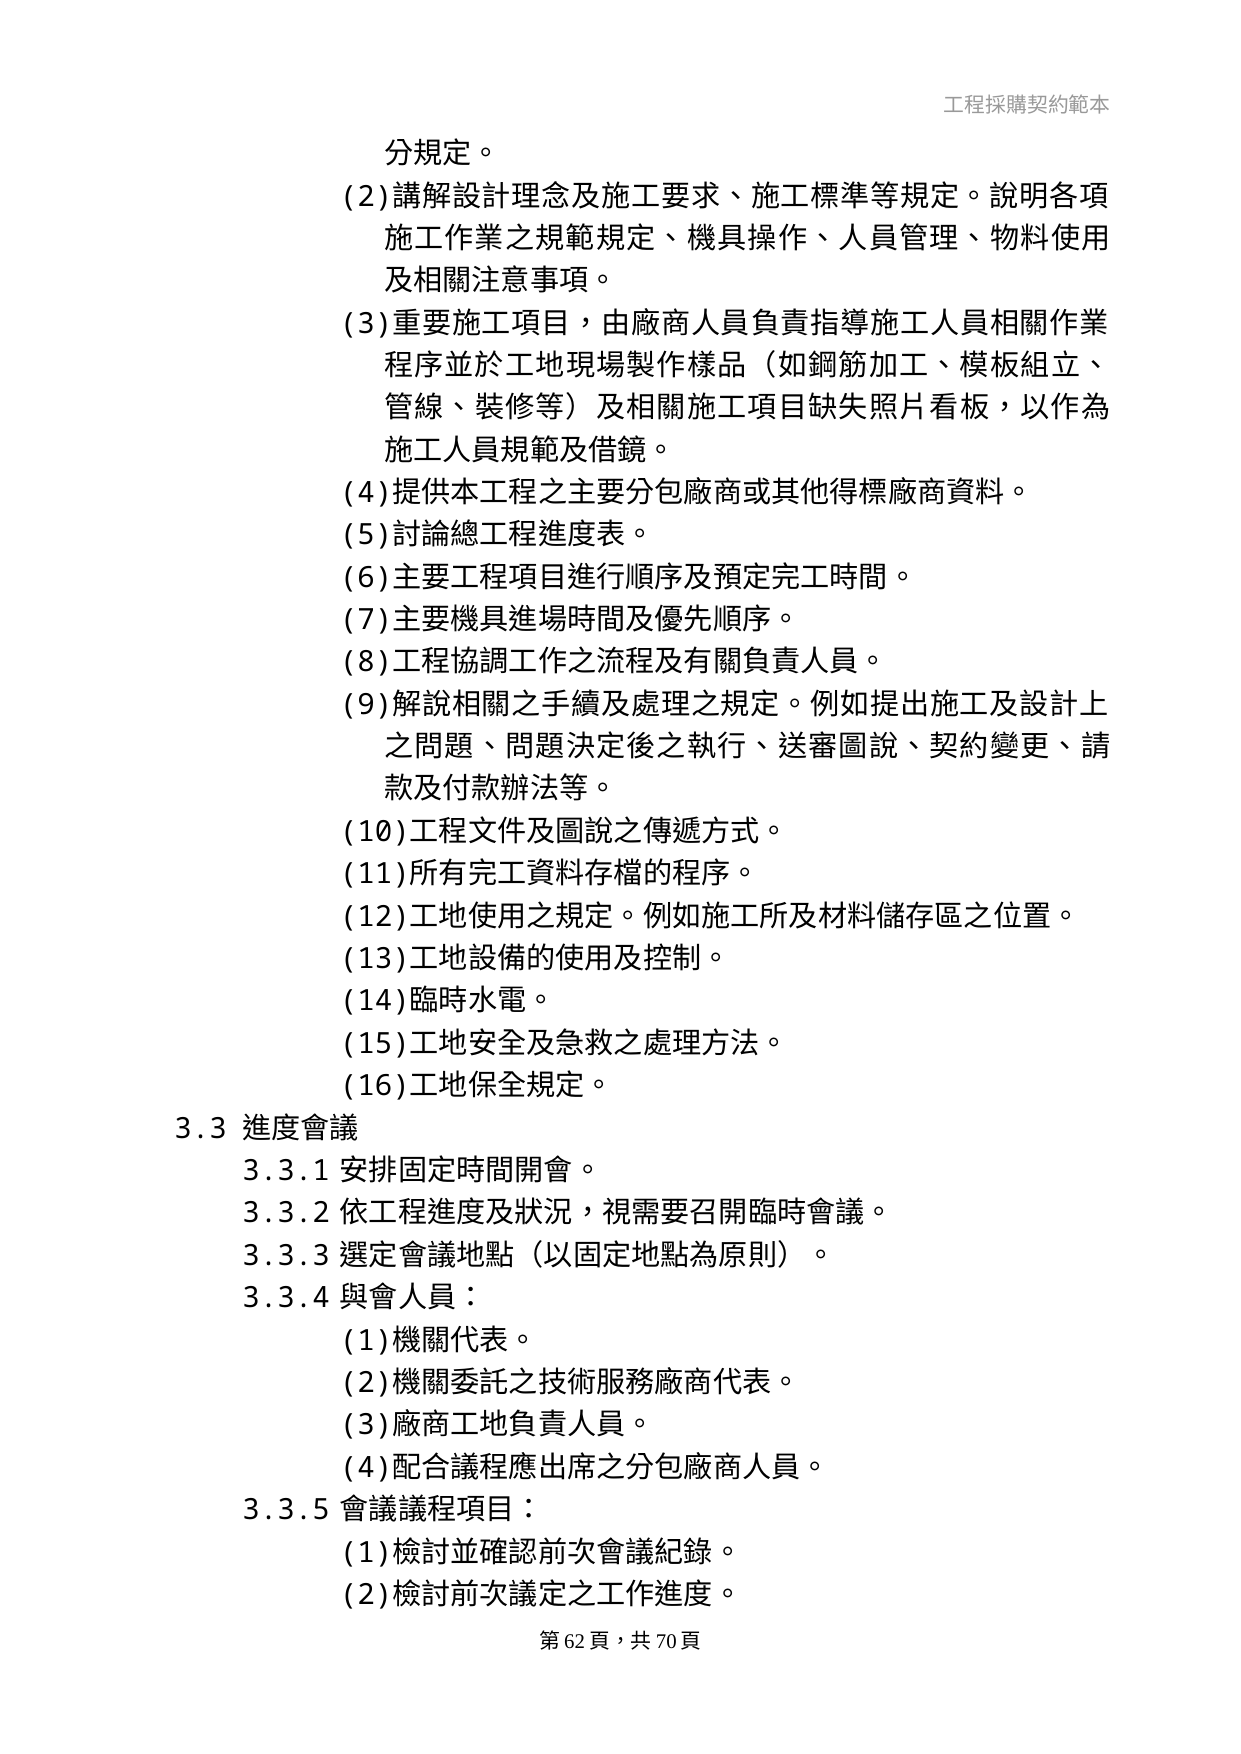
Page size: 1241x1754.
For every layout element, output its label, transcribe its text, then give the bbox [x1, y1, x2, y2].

list 主要機具進場時間及優先順序。 [339, 596, 1110, 638]
list 與會人員： [242, 1274, 1110, 1316]
list 工地使用之規定。例如施工所及材料儲存區之位置。 [339, 892, 1110, 934]
list 工地設備的使用及控制。 [339, 934, 1110, 977]
list 工地保全規定。 [339, 1062, 1110, 1104]
list 工程協調工作之流程及有關負責人員。 [339, 638, 1110, 680]
list 講解設計理念及施工要求、施工標準等規定。說明各項施工作業之規範規定、機具操作、人員管理、物料使用及相關注意事項。 [339, 172, 1110, 299]
list 進度會議 [174, 1104, 1110, 1147]
list 安排固定時間開會。 [242, 1147, 1110, 1189]
list 工地安全及急救之處理方法。 [339, 1019, 1110, 1062]
list 臨時水電。 [339, 977, 1110, 1019]
list 配合議程應出席之分包廠商人員。 [339, 1443, 1110, 1486]
list 依工程進度及狀況，視需要召開臨時會議。 [242, 1189, 1110, 1231]
list 會議議程項目： [242, 1486, 1110, 1528]
list 工程文件及圖說之傳遞方式。 [339, 807, 1110, 850]
list 重要施工項目，由廠商人員負責指導施工人員相關作業程序並於工地現場製作樣品（如鋼筋加工、模板組立、管線、裝修等）及相關施工項目缺失照片看板，以作為施工人員規範及借鏡。 [339, 299, 1110, 468]
list 機關委託之技術服務廠商代表。 [339, 1358, 1110, 1401]
list 機關代表。 [339, 1316, 1110, 1358]
list 提供本工程之主要分包廠商或其他得標廠商資料。 [339, 468, 1110, 511]
list 主要工程項目進行順序及預定完工時間。 [339, 553, 1110, 596]
list 檢討並確認前次會議紀錄。 [339, 1528, 1110, 1571]
list 分規定。 [339, 130, 1110, 172]
list 所有完工資料存檔的程序。 [339, 850, 1110, 892]
list 選定會議地點（以固定地點為原則）。 [242, 1231, 1110, 1274]
list 討論總工程進度表。 [339, 511, 1110, 553]
list 檢討前次議定之工作進度。 [339, 1571, 1110, 1613]
list 廠商工地負責人員。 [339, 1401, 1110, 1443]
list 解說相關之手續及處理之規定。例如提出施工及設計上之問題、問題決定後之執行、送審圖說、契約變更、請款及付款辦法等。 [339, 680, 1110, 807]
